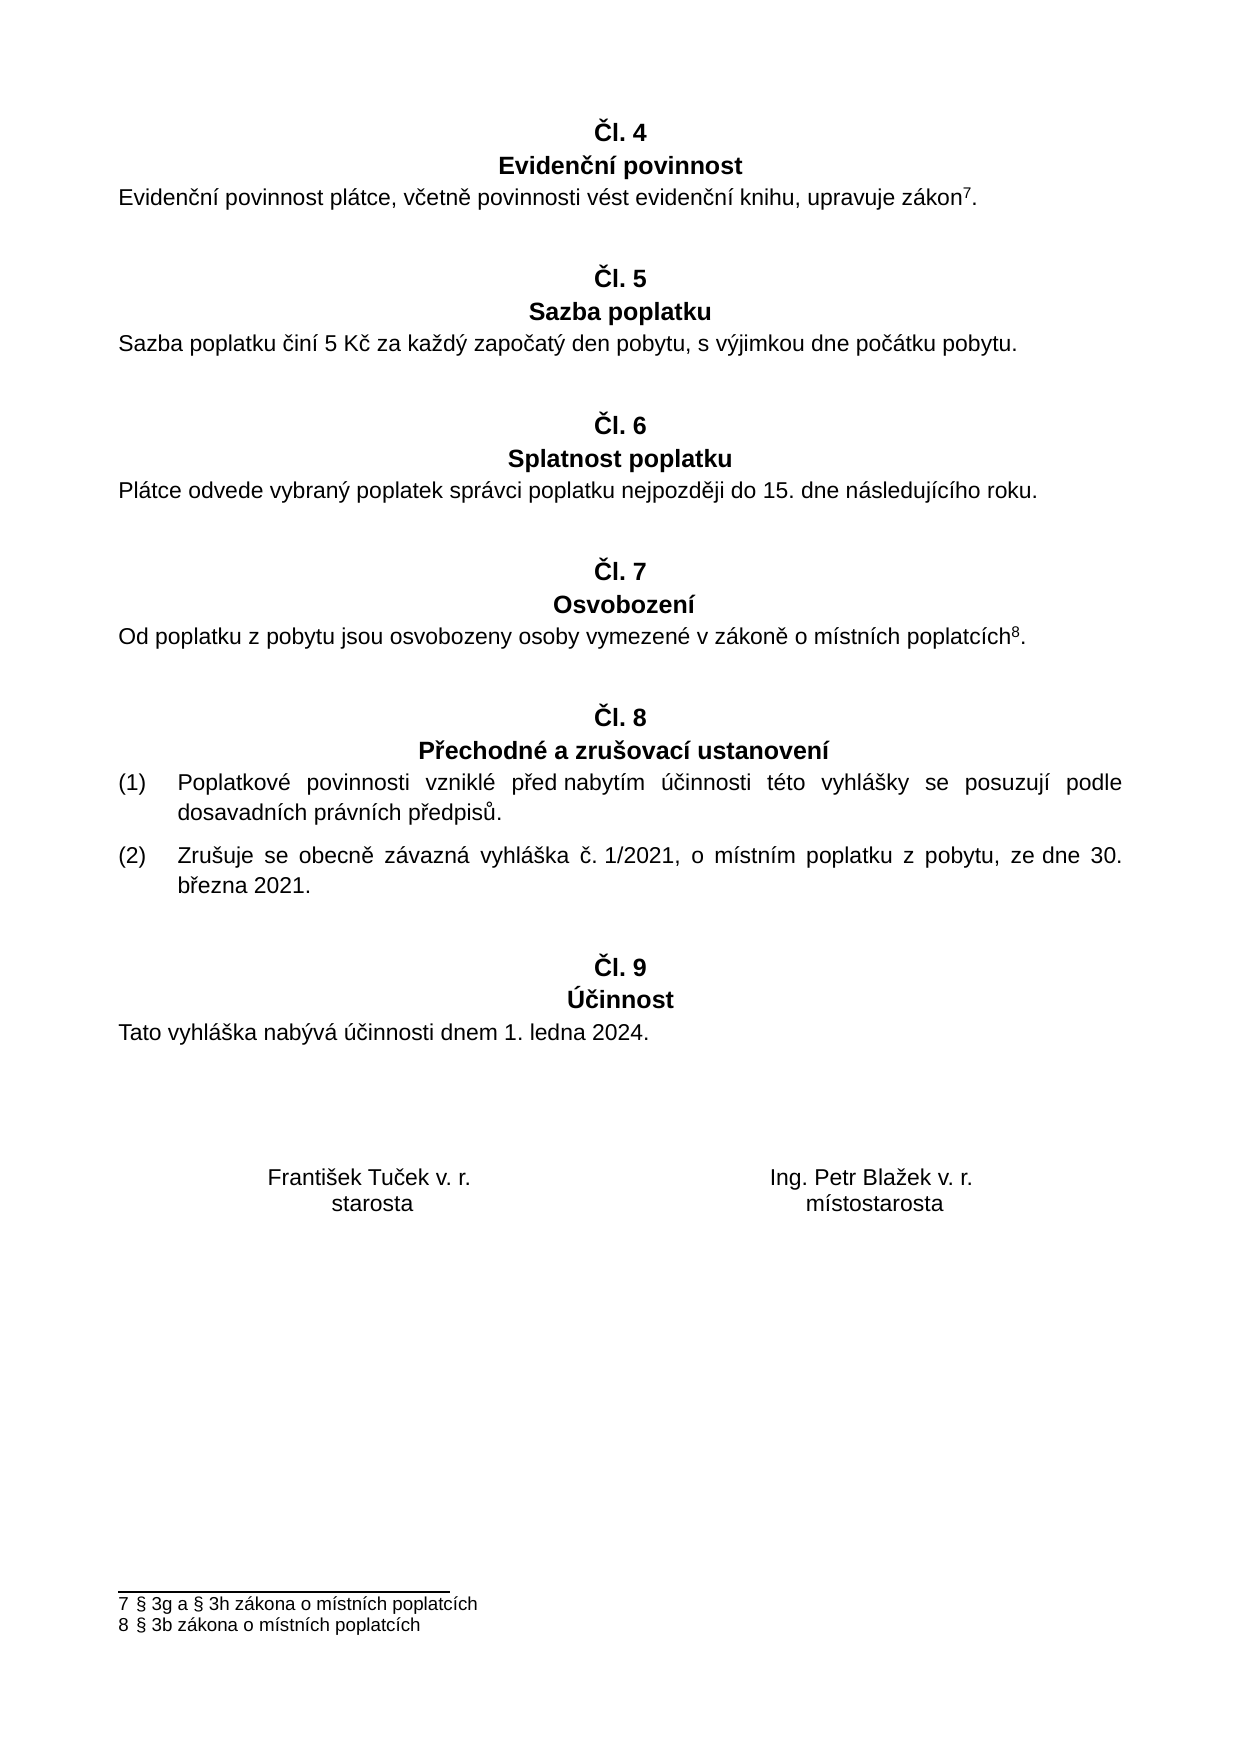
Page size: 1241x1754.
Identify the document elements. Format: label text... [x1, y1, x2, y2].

subtitle Čl. 8 Přechodné a zrušovací ustanovení [118, 703, 1122, 765]
text Tato vyhláška nabývá účinnosti dnem 1. ledna 2024. [118, 1018, 1122, 1045]
table_cell [620, 1222, 1122, 1340]
table_header František Tuček v. r. starosta [118, 1104, 620, 1222]
subtitle Čl. 5 Sazba poplatku [118, 264, 1122, 326]
text § 3b zákona o místních poplatcích [118, 1614, 1122, 1635]
subtitle Čl. 4 Evidenční povinnost [118, 118, 1122, 180]
subtitle Čl. 7 Osvobození [118, 557, 1122, 619]
table_cell [118, 1222, 620, 1340]
list Zrušuje se obecně závazná vyhláška č. 1/2021, o místním poplatku z pobytu, ze dne 30. března 2021. [118, 842, 1122, 899]
text § 3g a § 3h zákona o místních poplatcích [118, 1592, 1122, 1614]
list Poplatkové povinnosti vzniklé před nabytím účinnosti této vyhlášky se posuzují podle dosavadních právních předpisů. [118, 769, 1122, 826]
text Plátce odvede vybraný poplatek správci poplatku nejpozději do 15. dne následujícího roku. [118, 477, 1122, 503]
subtitle Čl. 6 Splatnost poplatku [118, 411, 1122, 472]
subtitle Čl. 9 Účinnost [118, 952, 1122, 1014]
text Od poplatku z pobytu jsou osvobozeny osoby vymezené v zákoně o místních poplatcích. [118, 623, 1122, 649]
text Sazba poplatku činí 5 Kč za každý započatý den pobytu, s výjimkou dne počátku pobytu. [118, 330, 1122, 357]
table_header Ing. Petr Blažek v. r. místostarosta [620, 1104, 1122, 1222]
text Evidenční povinnost plátce, včetně povinnosti vést evidenční knihu, upravuje zákon. [118, 184, 1122, 211]
